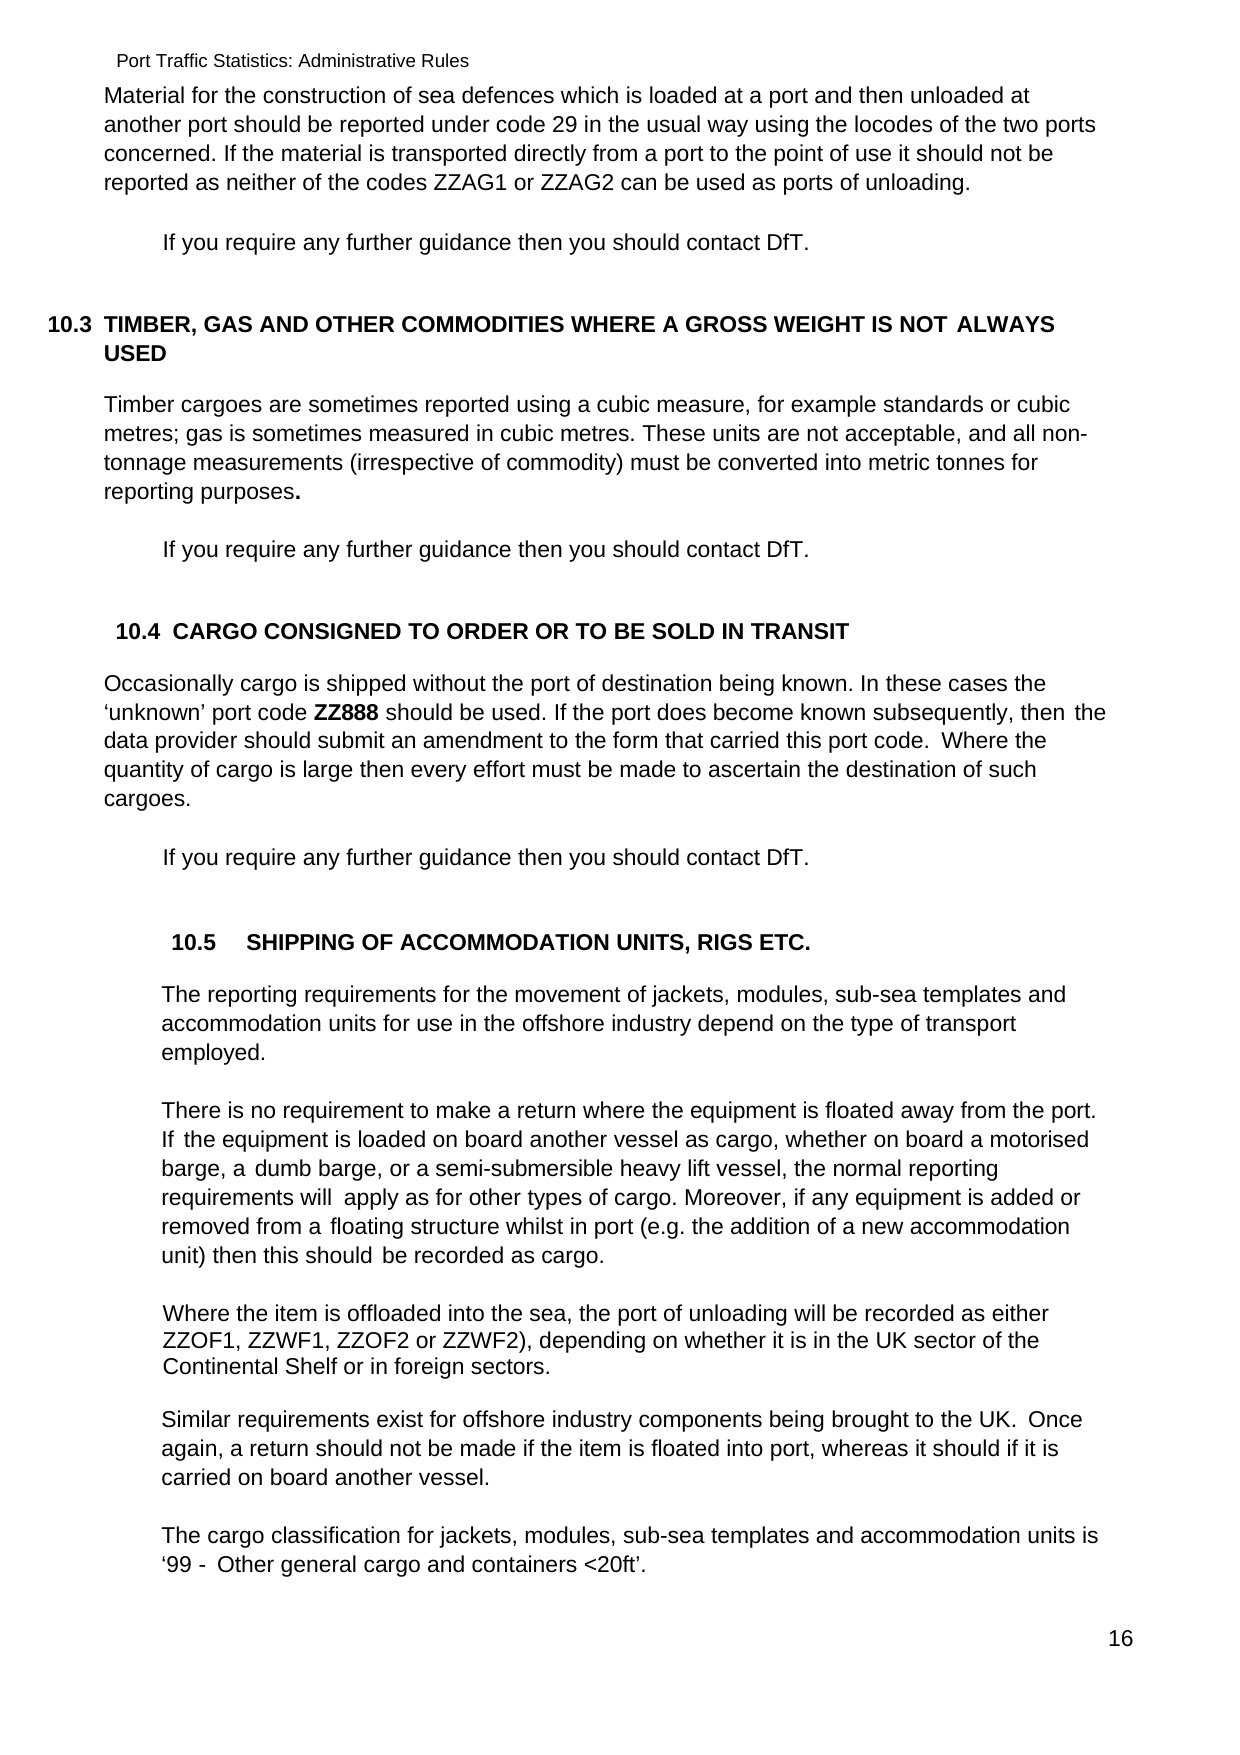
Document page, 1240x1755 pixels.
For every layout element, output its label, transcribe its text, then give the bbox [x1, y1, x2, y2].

text Similar requirements exist for offshore industry components being brought to the UK. Once again, a return should not be made if the item is floated into port, whereas it should if it is carried on board another vessel. [161, 1406, 1115, 1491]
text Material for the construction of sea defences which is loaded at a port and then unloaded at another port should be reported under code 29 in the usual way using the locodes of the two ports concerned. If the material is transported directly from a port to the point of use it should not be reported as neither of the codes ZZAG1 or ZZAG2 can be used as ports of unloading. [103, 82, 1106, 195]
subtitle CARGO CONSIGNED TO ORDER OR TO BE SOLD IN TRANSIT [115, 618, 1133, 645]
text Occasionally cargo is shipped without the port of destination being known. In these cases the ‘unknown’ port code ZZ888 should be used. If the port does become known subsequently, then the data provider should submit an amendment to the form that carried this port code. Where the quantity of cargo is large then every effort must be made to ascertain the destination of such cargoes. [103, 669, 1121, 812]
text The reporting requirements for the movement of jackets, modules, sub-sea templates and accommodation units for use in the offshore industry depend on the type of transport employed. [161, 981, 1115, 1065]
text The cargo classification for jackets, modules, sub-sea templates and accommodation units is ‘99 - Other general cargo and containers <20ft’. [161, 1522, 1115, 1578]
text There is no requirement to make a return where the equipment is floated away from the port. If the equipment is loaded on board another vessel as cargo, whether on board a motorised barge, a dumb barge, or a semi-submersible heavy lift vessel, the normal reporting requirements will apply as for other types of cargo. Moreover, if any equipment is added or removed from a floating structure whilst in port (e.g. the addition of a new accommodation unit) then this should be recorded as cargo. [161, 1097, 1108, 1268]
subtitle TIMBER, GAS AND OTHER COMMODITIES WHERE A GROSS WEIGHT IS NOT ALWAYS USED [47, 311, 1089, 367]
text If you require any further guidance then you should contact DfT. [162, 536, 1133, 563]
text If you require any further guidance then you should contact DfT. [162, 229, 1133, 256]
subtitle SHIPPING OF ACCOMMODATION UNITS, RIGS ETC. [171, 929, 1133, 956]
text Timber cargoes are sometimes reported using a cubic measure, for example standards or cubic metres; gas is sometimes measured in cubic metres. These units are not acceptable, and all non- tonnage measurements (irrespective of commodity) must be converted into metric tonnes for reporting purposes. [103, 391, 1106, 504]
text Where the item is offloaded into the sea, the port of unloading will be recorded as either ZZOF1, ZZWF1, ZZOF2 or ZZWF2), depending on whether it is in the UK sector of the Continental Shelf or in foreign sectors. [162, 1300, 1107, 1379]
text If you require any further guidance then you should contact DfT. [162, 844, 1133, 870]
